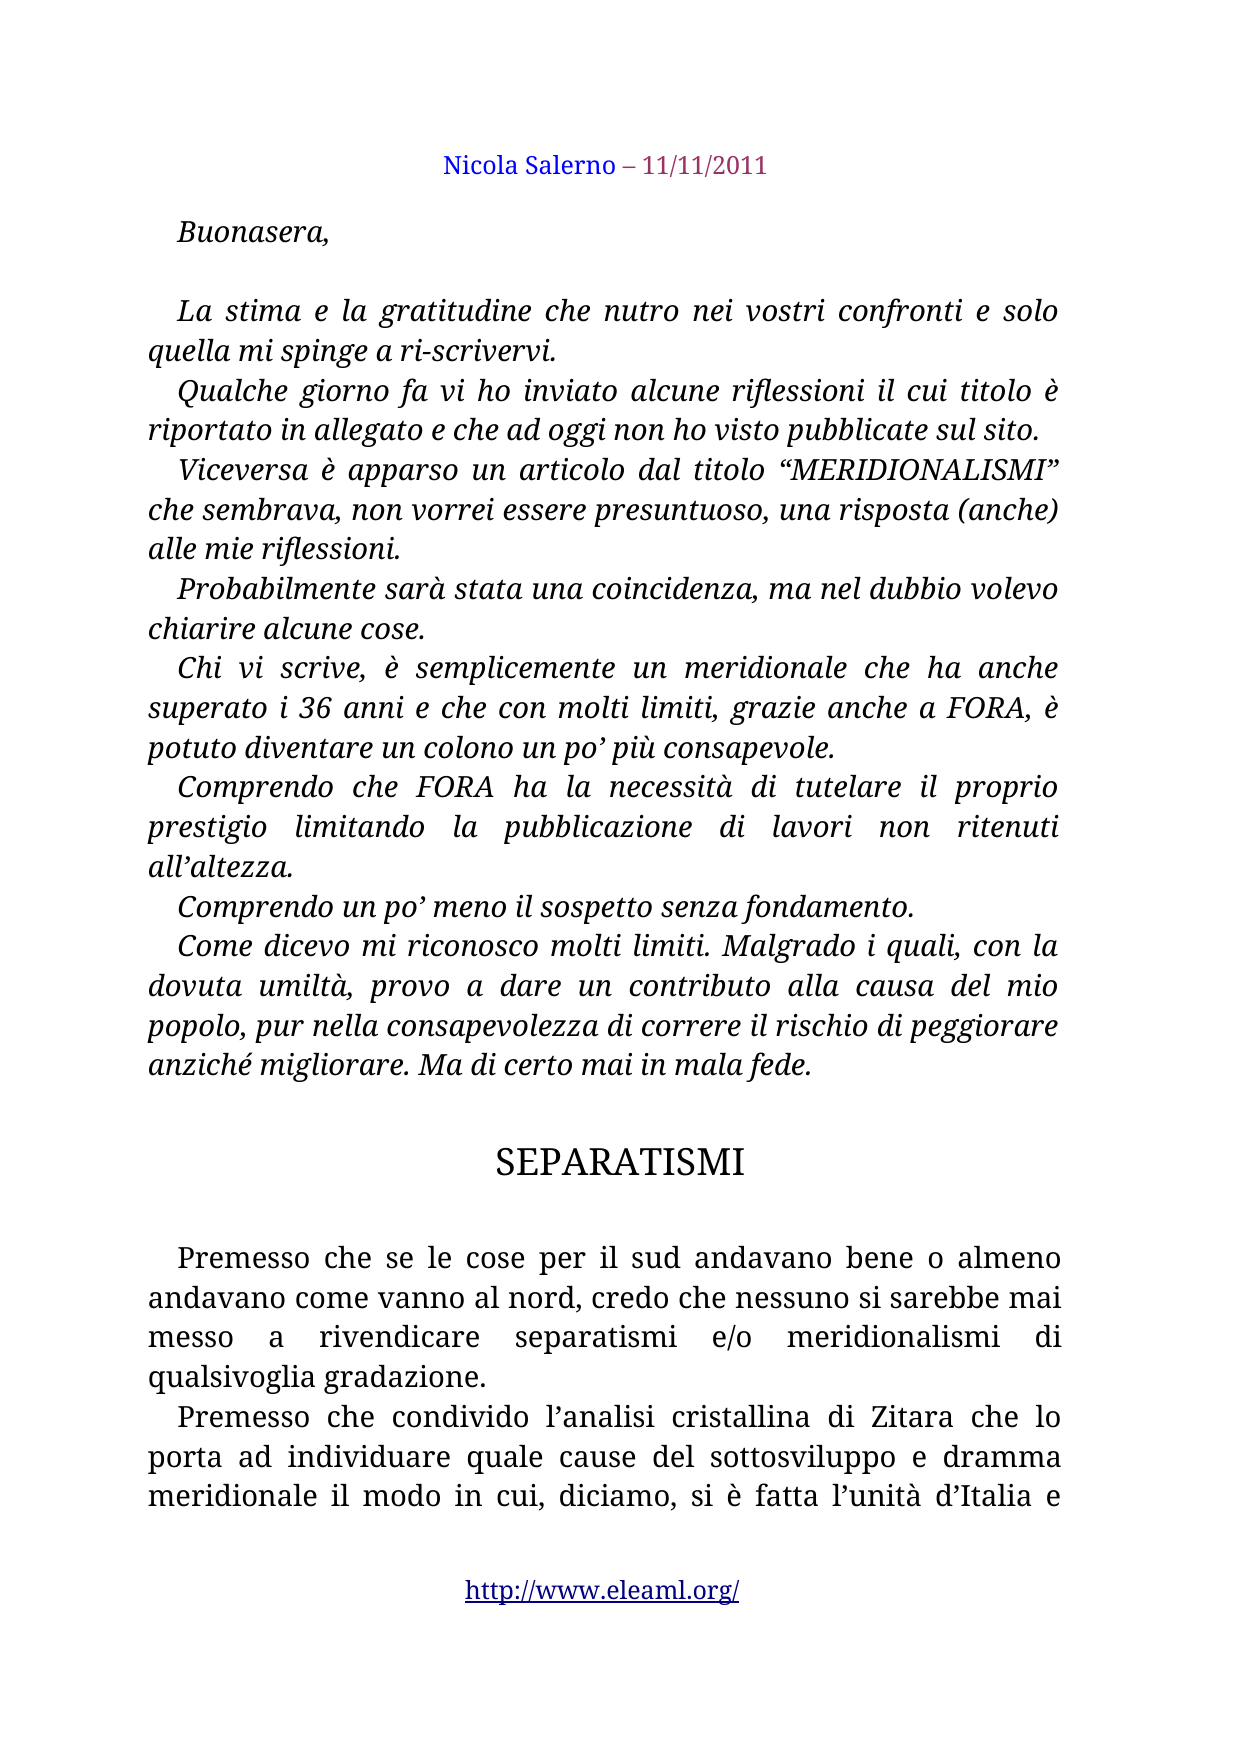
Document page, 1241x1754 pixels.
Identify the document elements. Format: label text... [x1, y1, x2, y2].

text Chi vi scrive, è semplicemente un meridionale che ha anche superato i 36 anni e che con molti limiti, grazie anche a FORA, è potuto diventare un colono un po’ più consapevole. [148, 648, 1063, 767]
text La stima e la gratitudine che nutro nei vostri confronti e solo quella mi spinge a ri-scrivervi. [148, 291, 1063, 370]
text Probabilmente sarà stata una coincidenza, ma nel dubbio volevo chiarire alcune cose. [148, 568, 1063, 648]
text Come dicevo mi riconosco molti limiti. Malgrado i quali, con la dovuta umiltà, provo a dare un contributo alla causa del mio popolo, pur nella consapevolezza di correre il rischio di peggiorare anziché migliorare. Ma di certo mai in mala fede. [148, 926, 1063, 1084]
text Comprendo che FORA ha la necessità di tutelare il proprio prestigio limitando la pubblicazione di lavori non ritenuti all’altezza. [148, 767, 1063, 886]
text Premesso che condivido l’analisi cristallina di Zitara che lo porta ad individuare quale cause del sottosviluppo e dramma meridionale il modo in cui, diciamo, si è fatta l’unità d’Italia e [148, 1396, 1063, 1515]
text Viceversa è apparso un articolo dal titolo “MERIDIONALISMI” che sembrava, non vorrei essere presuntuoso, una risposta (anche) alle mie riflessioni. [148, 449, 1063, 568]
text SEPARATISMI [148, 1135, 1063, 1186]
text Qualche giorno fa vi ho inviato alcune riflessioni il cui titolo è riportato in allegato e che ad oggi non ho visto pubblicate sul sito. [148, 370, 1063, 449]
text Buonasera, [148, 211, 1063, 251]
text Comprendo un po’ meno il sospetto senza fondamento. [148, 886, 1063, 926]
text Premesso che se le cose per il sud andavano bene o almeno andavano come vanno al nord, credo che nessuno si sarebbe mai messo a rivendicare separatismi e/o meridionalismi di qualsivoglia gradazione. [148, 1237, 1063, 1396]
